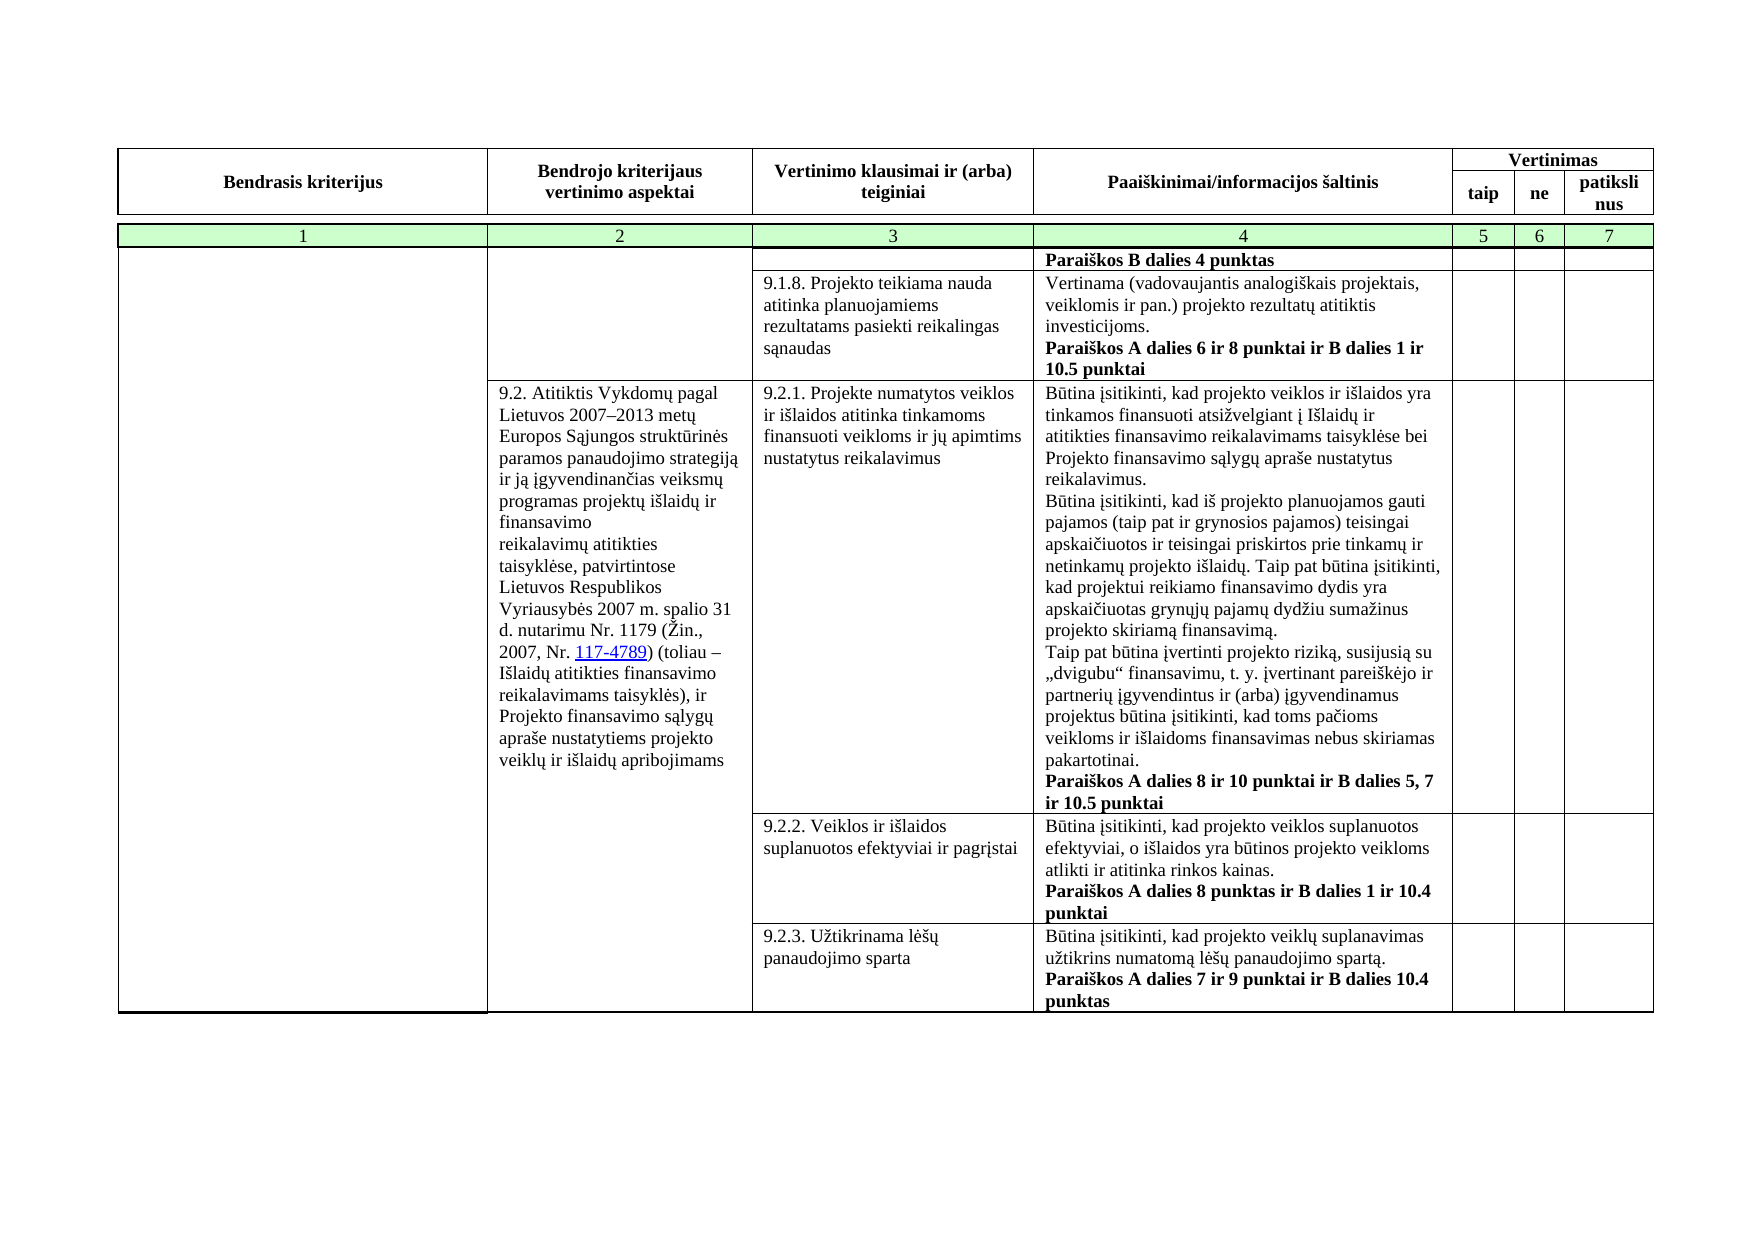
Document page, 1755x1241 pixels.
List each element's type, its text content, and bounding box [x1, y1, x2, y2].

table_cell [1515, 924, 1564, 1011]
table_cell taip [1453, 171, 1514, 214]
table_cell [118, 215, 488, 223]
table_cell 9.2.2. Veiklos ir išlaidos suplanuotos efektyviai ir pagrįstai [753, 814, 1033, 923]
table_header Paaiškinimai/informacijos šaltinis [1034, 149, 1452, 214]
table_cell 9.2.3. Užtikrinama lėšų panaudojimo sparta [753, 924, 1033, 1011]
table_cell Būtina įsitikinti, kad projekto veiklos ir išlaidos yra tinkamos finansuoti atsižvelgiant į Išlaidų ir atitikties finansavimo reikalavimams taisyklėse bei Projekto finansavimo sąlygų apraše nustatytus reikalavimus. Būtina įsitikinti, kad iš projekto planuojamos gauti pajamos (taip pat ir grynosios pajamos) teisingai apskaičiuotos ir teisingai priskirtos prie tinkamų ir netinkamų projekto išlaidų. Taip pat būtina įsitikinti, kad projektui reikiamo finansavimo dydis yra apskaičiuotas grynųjų pajamų dydžiu sumažinus projekto skiriamą finansavimą. Taip pat būtina įvertinti projekto riziką, susijusią su „dvigubu“ finansavimu, t. y. įvertinant pareiškėjo ir partnerių įgyvendintus ir (arba) įgyvendinamus projektus būtina įsitikinti, kad toms pačioms veikloms ir išlaidoms finansavimas nebus skiriamas pakartotinai. Paraiškos A dalies 8 ir 10 punktai ir B dalies 5, 7 ir 10.5 punktai [1034, 381, 1452, 813]
table_cell 7 [1565, 225, 1653, 246]
table_cell [1453, 814, 1514, 923]
table_cell 5 [1453, 225, 1514, 246]
table_cell [119, 248, 487, 1011]
table_cell Būtina įsitikinti, kad projekto veiklos suplanuotos efektyviai, o išlaidos yra būtinos projekto veikloms atlikti ir atitinka rinkos kainas. Paraiškos A dalies 8 punktas ir B dalies 1 ir 10.4 punktai [1034, 814, 1452, 923]
table_cell [1453, 271, 1514, 380]
table_header Bendrasis kriterijus [119, 149, 487, 214]
table_cell [752, 215, 1034, 223]
table_cell [1453, 381, 1514, 813]
table_cell [1453, 924, 1514, 1011]
table_cell [1565, 249, 1653, 270]
table_cell [1515, 249, 1564, 270]
table_header Vertinimo klausimai ir (arba) teiginiai [753, 149, 1033, 214]
table_cell [488, 215, 752, 223]
table_cell 6 [1515, 225, 1564, 246]
table_cell Vertinama (vadovaujantis analogiškais projektais, veiklomis ir pan.) projekto rezultatų atitiktis investicijoms. Paraiškos A dalies 6 ir 8 punktai ir B dalies 1 ir 10.5 punktai [1034, 271, 1452, 380]
table_cell 2 [488, 225, 752, 246]
table_cell 9.1.8. Projekto teikiama nauda atitinka planuojamiems rezultatams pasiekti reikalingas sąnaudas [753, 271, 1033, 380]
table_cell [1565, 814, 1653, 923]
table_cell [1564, 215, 1653, 223]
table_cell 3 [753, 225, 1033, 246]
table_header Bendrojo kriterijaus vertinimo aspektai [488, 149, 752, 214]
table_cell ne [1515, 171, 1564, 214]
table_cell [1565, 271, 1653, 380]
table_cell [1453, 249, 1514, 270]
table_cell [1515, 381, 1564, 813]
table_cell [1565, 924, 1653, 1011]
table_cell [1565, 381, 1653, 813]
table_cell [753, 249, 1033, 270]
table_cell 4 [1034, 225, 1452, 246]
table_cell [488, 248, 752, 380]
table_cell Būtina įsitikinti, kad projekto veiklų suplanavimas užtikrins numatomą lėšų panaudojimo spartą. Paraiškos A dalies 7 ir 9 punktai ir B dalies 10.4 punktas [1034, 924, 1452, 1011]
table_cell [1452, 215, 1514, 223]
table_header Vertinimas [1453, 149, 1653, 170]
table_cell patikslinus [1565, 171, 1653, 214]
table_cell [1514, 215, 1564, 223]
table_cell Paraiškos B dalies 4 punktas [1034, 249, 1452, 270]
table_cell [1515, 814, 1564, 923]
table_cell [1515, 271, 1564, 380]
table_cell 1 [119, 225, 487, 246]
table_cell 9.2.1. Projekte numatytos veiklos ir išlaidos atitinka tinkamoms finansuoti veikloms ir jų apimtims nustatytus reikalavimus [753, 381, 1033, 813]
table_cell 9.2. Atitiktis Vykdomų pagal Lietuvos 2007–2013 metų Europos Sąjungos struktūrinės paramos panaudojimo strategiją ir ją įgyvendinančias veiksmų programas projektų išlaidų ir finansavimo reikalavimų atitikties taisyklėse, patvirtintose Lietuvos Respublikos Vyriausybės 2007 m. spalio 31 d. nutarimu Nr. 1179 (Žin., 2007, Nr. 117-4789) (toliau – Išlaidų atitikties finansavimo reikalavimams taisyklės), ir Projekto finansavimo sąlygų apraše nustatytiems projekto veiklų ir išlaidų apribojimams [488, 381, 752, 1011]
table_cell [1034, 215, 1452, 223]
